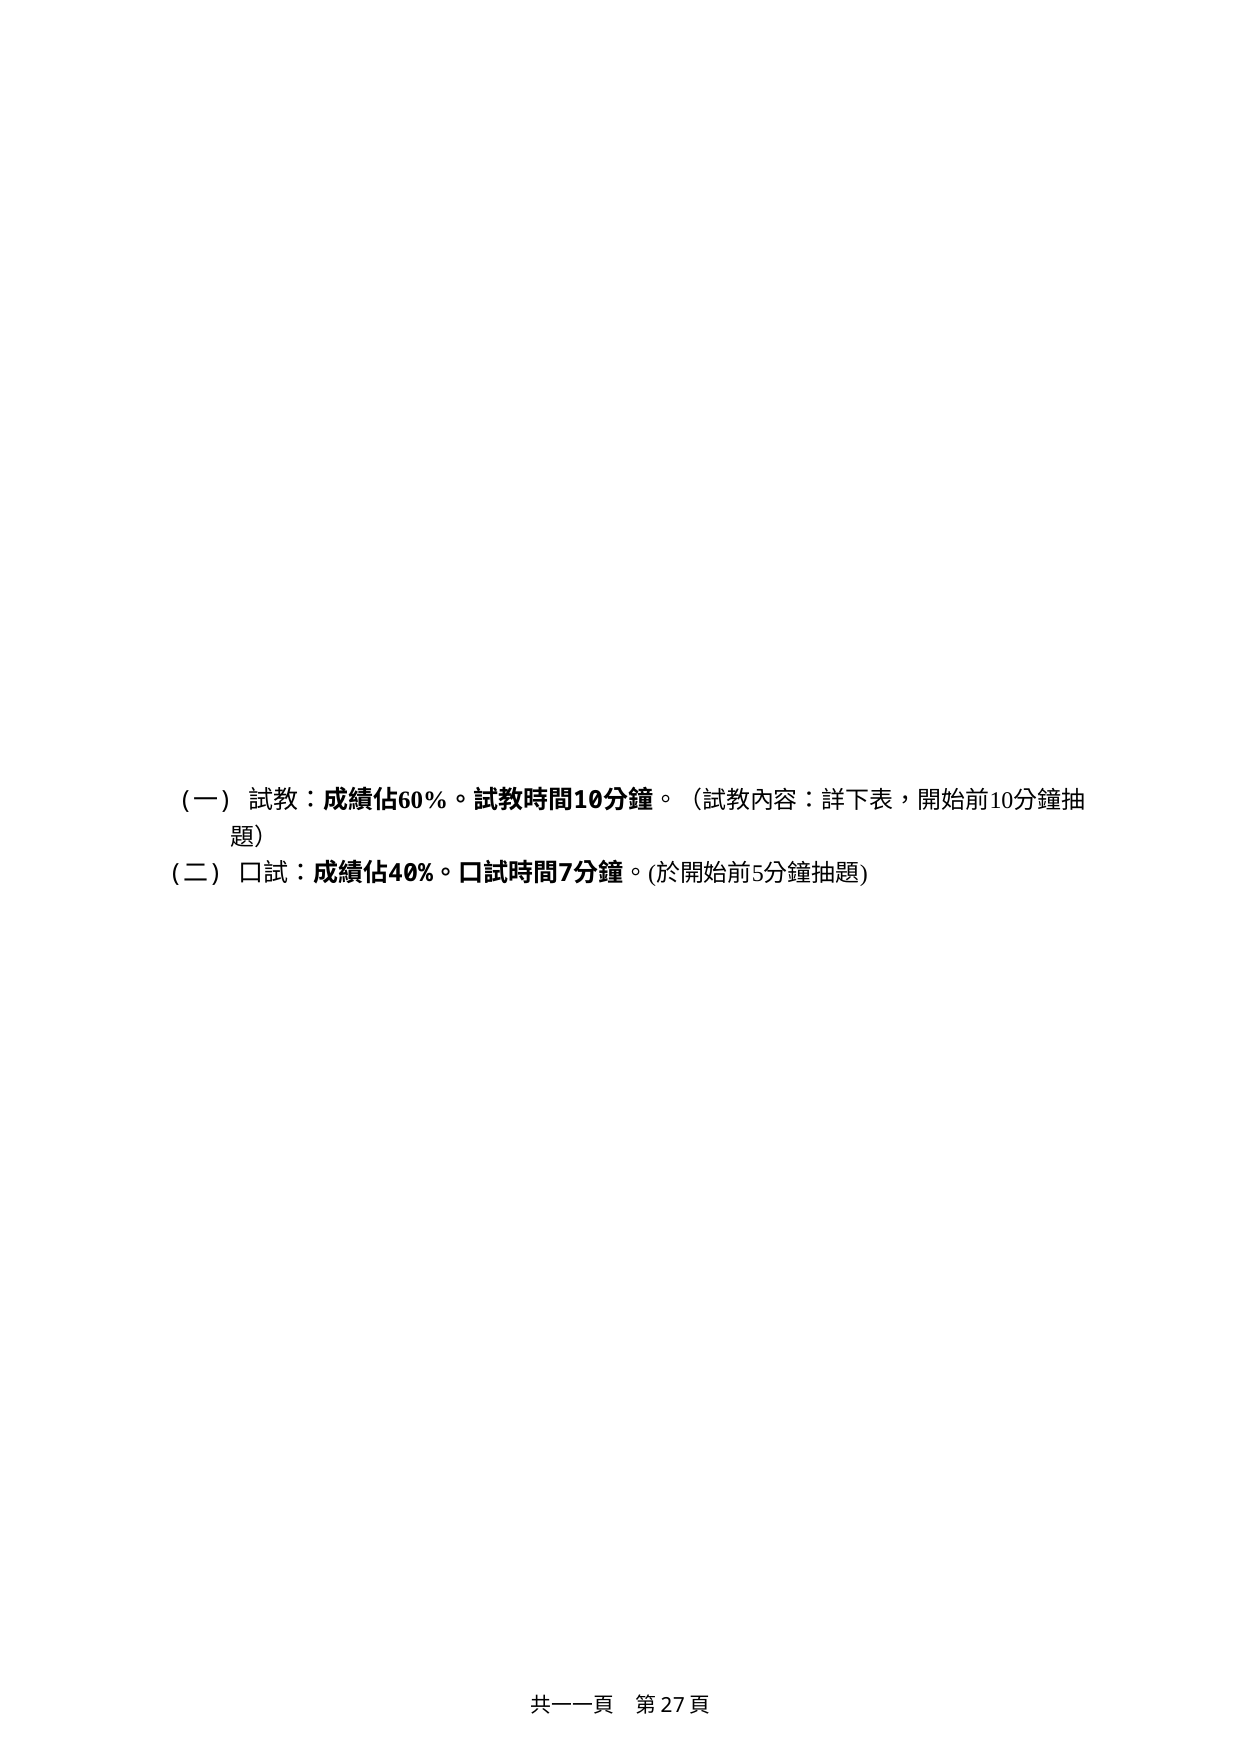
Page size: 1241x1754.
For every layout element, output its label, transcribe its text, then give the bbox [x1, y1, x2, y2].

text (一) 試教：成績佔60%。試教時間10分鐘。（試教內容：詳下表，開始前10分鐘抽題） [118, 780, 1122, 852]
text (二) 口試：成績佔40%。口試時間7分鐘。(於開始前5分鐘抽題) [168, 852, 1122, 889]
